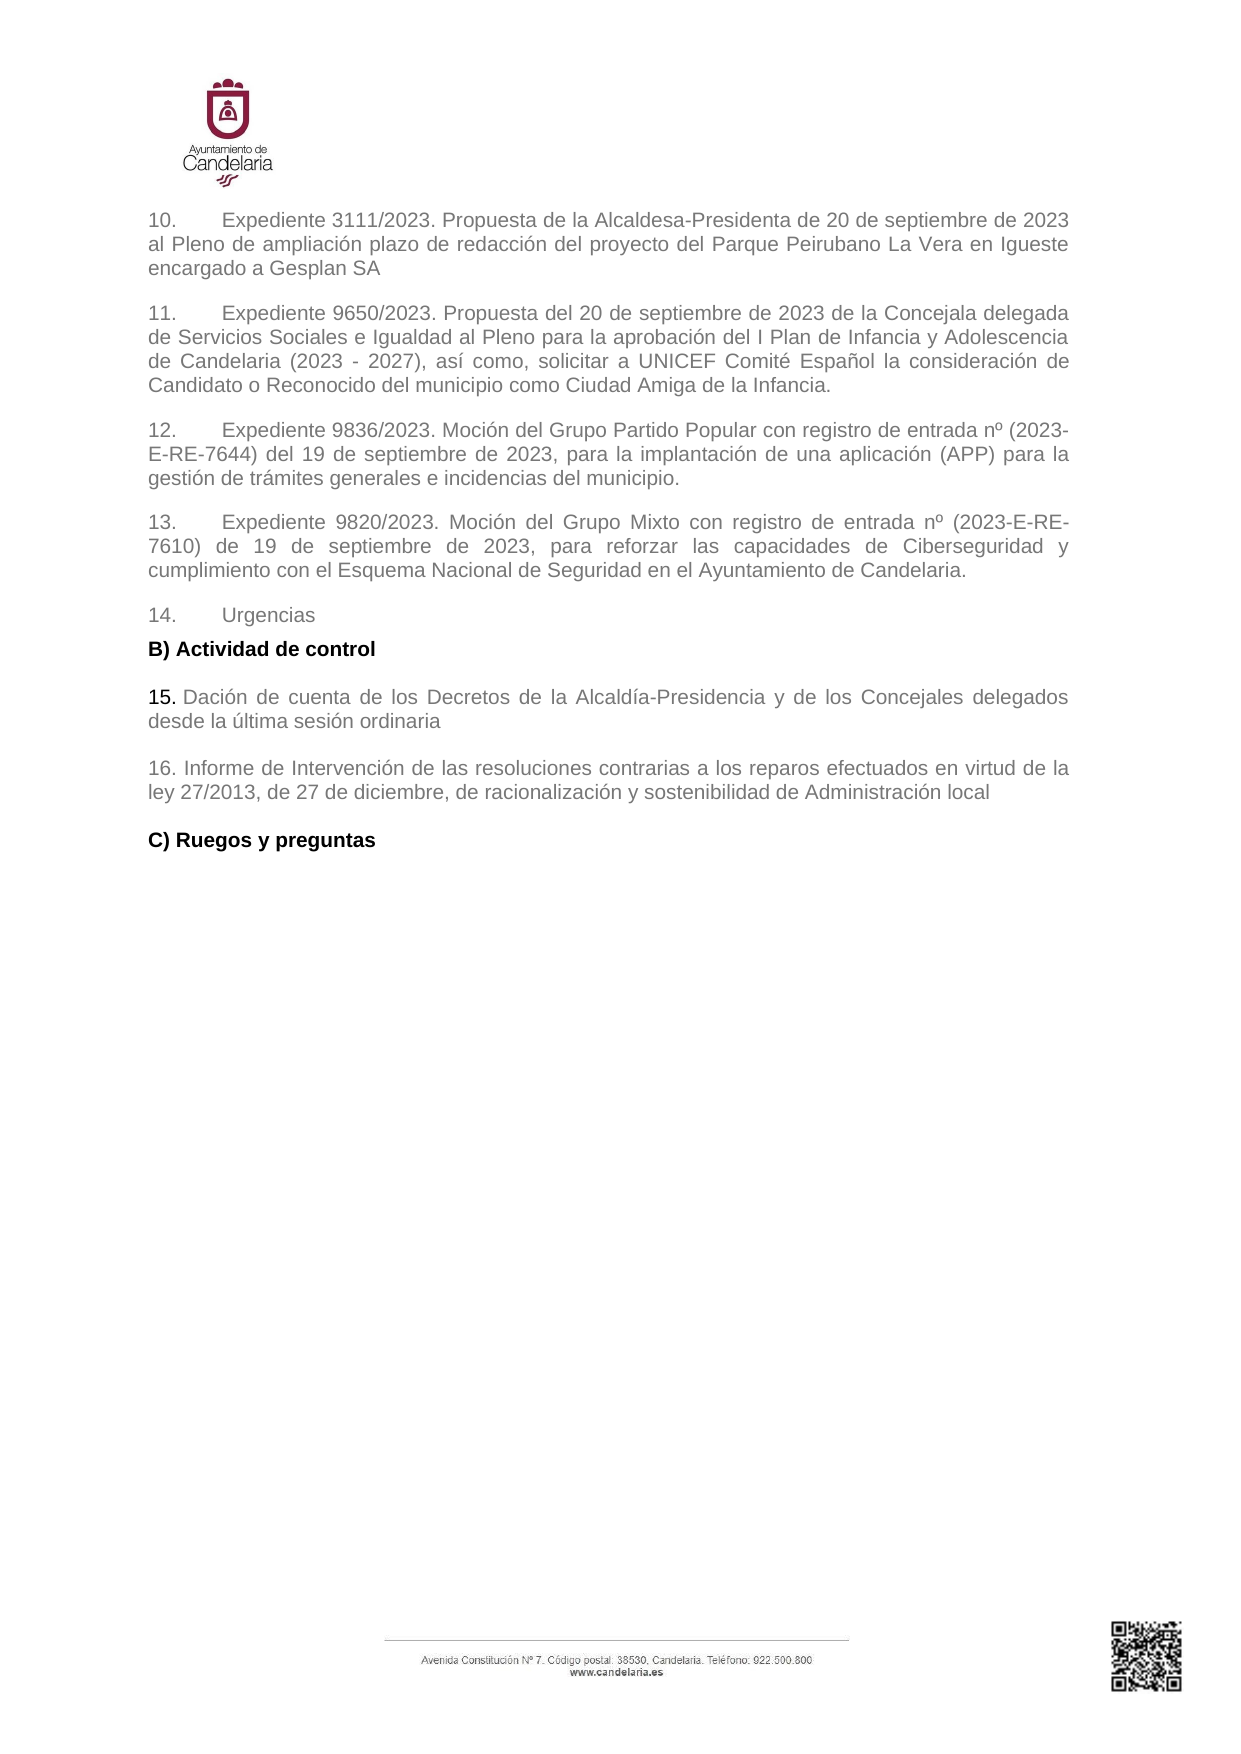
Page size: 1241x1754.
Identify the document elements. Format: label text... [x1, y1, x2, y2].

text 16. Informe de Intervención de las resoluciones contrarias a los reparos efectuados en virtud de la ley 27/2013, de 27 de diciembre, de racionalización y sostenibilidad de Administración local [148, 756, 1071, 804]
text C) Ruegos y preguntas [148, 827, 1071, 851]
list Urgencias [148, 603, 1071, 627]
text 15. Dación de cuenta de los Decretos de la Alcaldía-Presidencia y de los Concejales delegados desde la última sesión ordinaria [148, 685, 1071, 733]
list Expediente 9650/2023. Propuesta del 20 de septiembre de 2023 de la Concejala delegada de Servicios Sociales e Igualdad al Pleno para la aprobación del I Plan de Infancia y Adolescencia de Candelaria (2023 - 2027), así como, solicitar a UNICEF Comité Español la consideración de Candidato o Reconocido del municipio como Ciudad Amiga de la Infancia. [148, 301, 1071, 397]
list Expediente 9820/2023. Moción del Grupo Mixto con registro de entrada nº (2023-E-RE-7610) de 19 de septiembre de 2023, para reforzar las capacidades de Ciberseguridad y cumplimiento con el Esquema Nacional de Seguridad en el Ayuntamiento de Candelaria. [148, 510, 1071, 582]
text B) Actividad de control [148, 637, 1071, 661]
list Expediente 3111/2023. Propuesta de la Alcaldesa-Presidenta de 20 de septiembre de 2023 al Pleno de ampliación plazo de redacción del proyecto del Parque Peirubano La Vera en Igueste encargado a Gesplan SA [148, 208, 1071, 280]
list Expediente 9836/2023. Moción del Grupo Partido Popular con registro de entrada nº (2023-E-RE-7644) del 19 de septiembre de 2023, para la implantación de una aplicación (APP) para la gestión de trámites generales e incidencias del municipio. [148, 417, 1071, 489]
